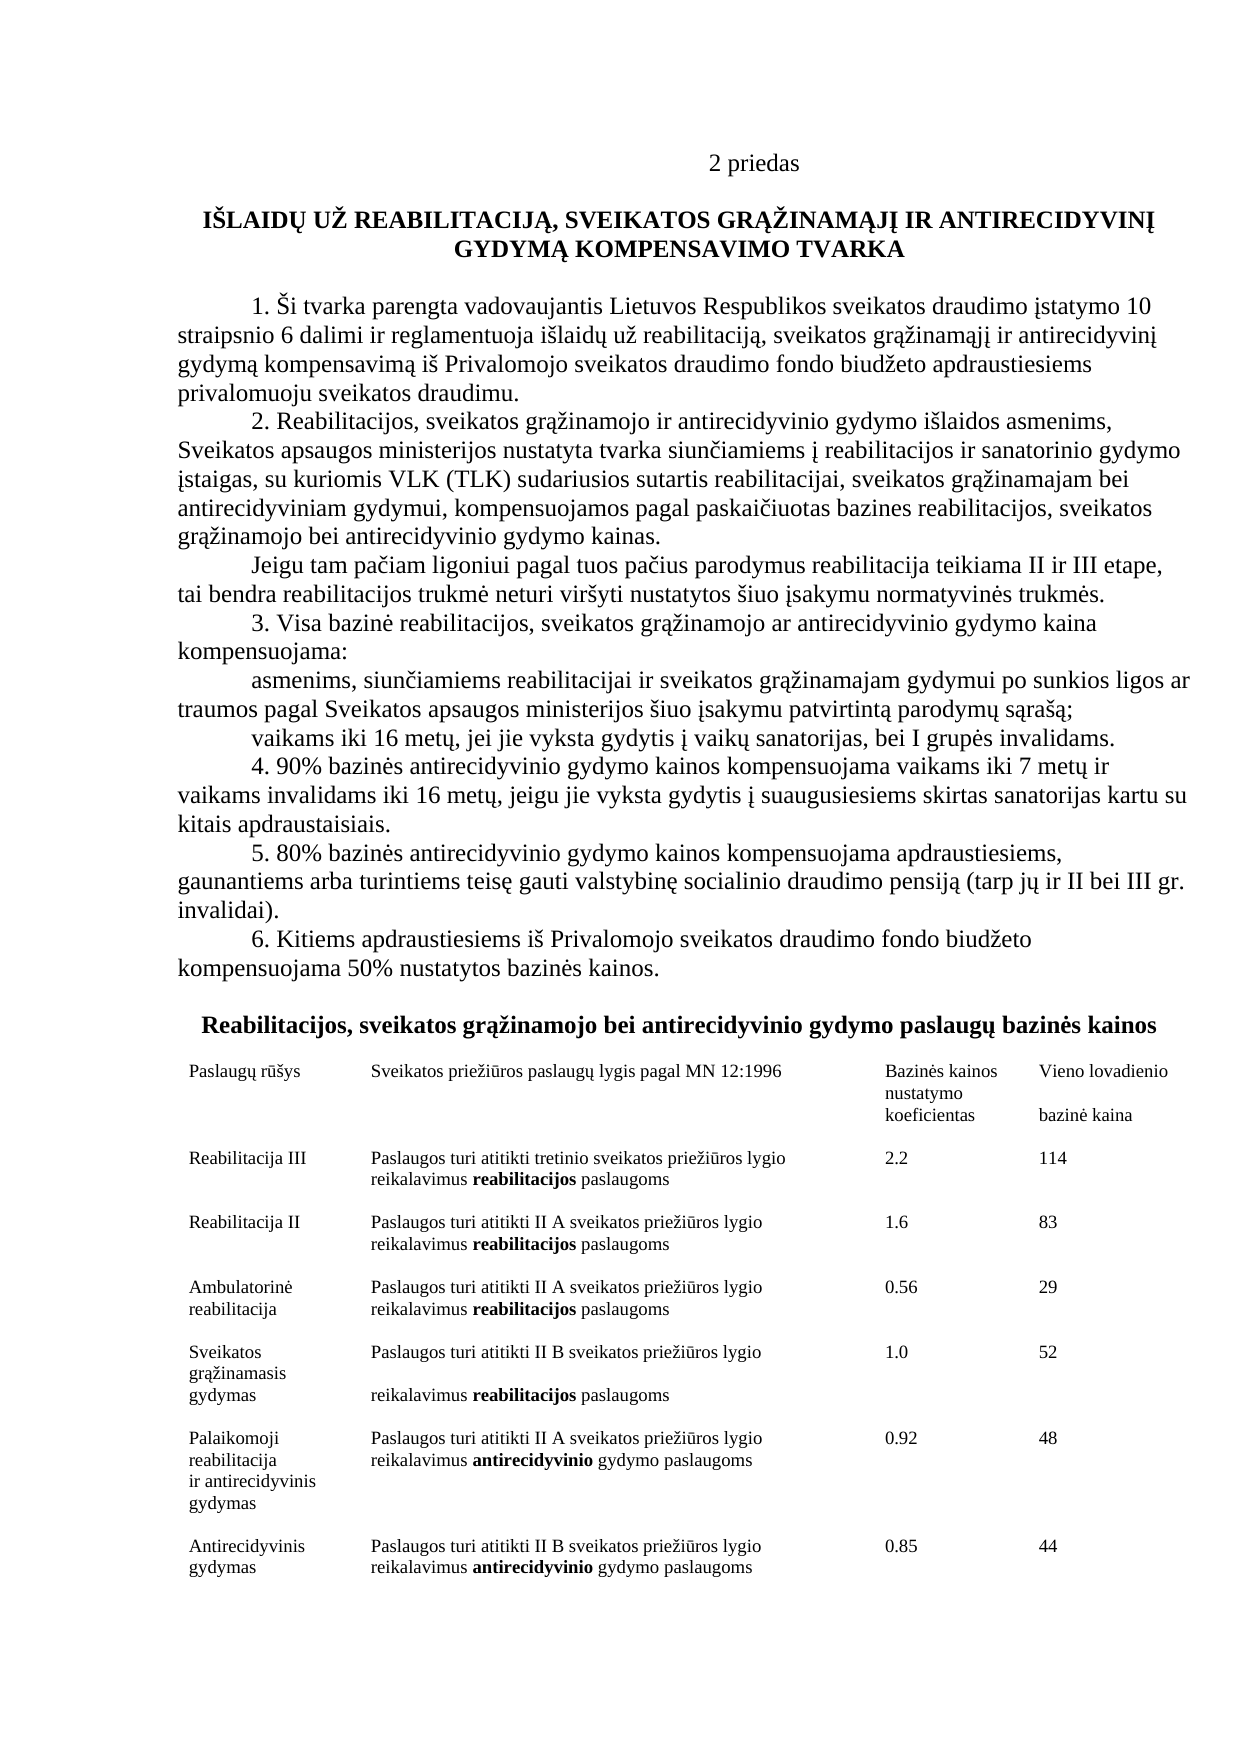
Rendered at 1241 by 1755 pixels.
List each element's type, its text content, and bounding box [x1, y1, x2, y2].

table_cell reabilitacija [177, 1449, 359, 1470]
table_cell [177, 1104, 359, 1125]
text 2 priedas [177, 148, 1181, 176]
table_cell 0.92 [874, 1427, 1027, 1448]
table_cell [1027, 1492, 1181, 1513]
table_cell Ambulatorinė [177, 1276, 359, 1298]
table_cell Bazinės kainos nustatymo [874, 1060, 1027, 1103]
table_header [874, 1039, 1027, 1060]
table_cell [359, 1405, 873, 1427]
table_cell Paslaugos turi atitikti tretinio sveikatos priežiūros lygio [359, 1147, 873, 1168]
table_cell [874, 1233, 1027, 1254]
table_cell reikalavimus reabilitacijos paslaugoms [359, 1233, 873, 1254]
text 3. Visa bazinė reabilitacijos, sveikatos grąžinamojo ar antirecidyvinio gydymo kaina kompensuojama: [177, 608, 1193, 665]
table_cell [1027, 1190, 1181, 1211]
table_cell reabilitacija [177, 1298, 359, 1319]
table_cell [874, 1405, 1027, 1427]
table_cell [359, 1513, 873, 1535]
table_cell Paslaugos turi atitikti II A sveikatos priežiūros lygio [359, 1211, 873, 1233]
table_cell reikalavimus reabilitacijos paslaugoms [359, 1298, 873, 1319]
table_cell [177, 1255, 359, 1276]
table_cell [359, 1125, 873, 1147]
table_cell [1027, 1298, 1181, 1319]
table_cell [1027, 1168, 1181, 1190]
table_cell [359, 1104, 873, 1125]
table_cell gydymas [177, 1492, 359, 1513]
table_cell [874, 1492, 1027, 1513]
table_cell [359, 1190, 873, 1211]
table_cell Vieno lovadienio [1027, 1060, 1181, 1103]
table_cell [1027, 1405, 1181, 1427]
table_cell [1027, 1125, 1181, 1147]
table_cell Paslaugos turi atitikti II A sveikatos priežiūros lygio [359, 1427, 873, 1448]
table_cell ir antirecidyvinis [177, 1470, 359, 1492]
table_cell 0.85 [874, 1535, 1027, 1556]
table_header [1027, 1039, 1181, 1060]
table_cell gydymas [177, 1556, 359, 1578]
table_cell [177, 1233, 359, 1254]
text Reabilitacijos, sveikatos grąžinamojo bei antirecidyvinio gydymo paslaugų bazinės kainos [177, 1010, 1181, 1039]
table_cell [1027, 1384, 1181, 1405]
table_cell 1.6 [874, 1211, 1027, 1233]
text 6. Kitiems apdraustiesiems iš Privalomojo sveikatos draudimo fondo biudžeto kompensuojama 50% nustatytos bazinės kainos. [177, 924, 1193, 981]
table_cell [177, 1125, 359, 1147]
table_cell Paslaugų rūšys [177, 1060, 359, 1103]
table_cell [1027, 1513, 1181, 1535]
table_cell [359, 1319, 873, 1341]
table_cell 0.56 [874, 1276, 1027, 1298]
table_header [359, 1039, 873, 1060]
table_cell Antirecidyvinis [177, 1535, 359, 1556]
table_cell reikalavimus reabilitacijos paslaugoms [359, 1168, 873, 1190]
table_cell Sveikatos priežiūros paslaugų lygis pagal MN 12:1996 [359, 1060, 873, 1103]
table_cell 1.0 [874, 1341, 1027, 1384]
table_cell [1027, 1556, 1181, 1578]
table_cell [874, 1470, 1027, 1492]
table_cell bazinė kaina [1027, 1104, 1181, 1125]
table_cell reikalavimus reabilitacijos paslaugoms [359, 1384, 873, 1405]
text asmenims, siunčiamiems reabilitacijai ir sveikatos grąžinamajam gydymui po sunkios ligos ar traumos pagal Sveikatos apsaugos ministerijos šiuo įsakymu patvirtintą parodymų sąrašą; [177, 665, 1193, 723]
table_cell [874, 1125, 1027, 1147]
table_cell Reabilitacija II [177, 1211, 359, 1233]
table_cell [177, 1405, 359, 1427]
table_cell [359, 1255, 873, 1276]
text vaikams iki 16 metų, jei jie vyksta gydytis į vaikų sanatorijas, bei I grupės invalidams. [177, 723, 1193, 751]
table_cell [874, 1319, 1027, 1341]
table_cell 52 [1027, 1341, 1181, 1384]
table_cell [1027, 1255, 1181, 1276]
table_cell [177, 1168, 359, 1190]
table_cell [1027, 1233, 1181, 1254]
table_cell 114 [1027, 1147, 1181, 1168]
table_cell [177, 1513, 359, 1535]
table_cell [874, 1449, 1027, 1470]
table_header [177, 1039, 359, 1060]
table_cell gydymas [177, 1384, 359, 1405]
table_cell [359, 1470, 873, 1492]
table_cell koeficientas [874, 1104, 1027, 1125]
table_cell [359, 1492, 873, 1513]
table_cell [1027, 1470, 1181, 1492]
table_cell 29 [1027, 1276, 1181, 1298]
table_cell [874, 1513, 1027, 1535]
table_cell [874, 1255, 1027, 1276]
table_cell Paslaugos turi atitikti II B sveikatos priežiūros lygio [359, 1341, 873, 1384]
table_cell Palaikomoji [177, 1427, 359, 1448]
table_cell [874, 1384, 1027, 1405]
table_cell 48 [1027, 1427, 1181, 1448]
text Išlaidų už reabilitaciją, sveikatos grąžinamąjį ir antirecidyvinį gydymą kompensavimo tvarka [177, 205, 1181, 263]
text 1. Ši tvarka parengta vadovaujantis Lietuvos Respublikos sveikatos draudimo įstatymo 10 straipsnio 6 dalimi ir reglamentuoja išlaidų už reabilitaciją, sveikatos grąžinamąjį ir antirecidyvinį gydymą kompensavimą iš Privalomojo sveikatos draudimo fondo biudžeto apdraustiesiems privalomuoju sveikatos draudimu. [177, 291, 1193, 406]
table_cell Paslaugos turi atitikti II A sveikatos priežiūros lygio [359, 1276, 873, 1298]
table_cell 83 [1027, 1211, 1181, 1233]
table_cell 2.2 [874, 1147, 1027, 1168]
text 4. 90% bazinės antirecidyvinio gydymo kainos kompensuojama vaikams iki 7 metų ir vaikams invalidams iki 16 metų, jeigu jie vyksta gydytis į suaugusiesiems skirtas sanatorijas kartu su kitais apdraustaisiais. [177, 751, 1193, 838]
table_cell [1027, 1449, 1181, 1470]
table_cell [874, 1298, 1027, 1319]
table_cell Sveikatos grąžinamasis [177, 1341, 359, 1384]
table_cell [1027, 1319, 1181, 1341]
text 2. Reabilitacijos, sveikatos grąžinamojo ir antirecidyvinio gydymo išlaidos asmenims, Sveikatos apsaugos ministerijos nustatyta tvarka siunčiamiems į reabilitacijos ir sanatorinio gydymo įstaigas, su kuriomis VLK (TLK) sudariusios sutartis reabilitacijai, sveikatos grąžinamajam bei antirecidyviniam gydymui, kompensuojamos pagal paskaičiuotas bazines reabilitacijos, sveikatos grąžinamojo bei antirecidyvinio gydymo kainas. [177, 406, 1193, 550]
table_cell [177, 1319, 359, 1341]
table_cell Paslaugos turi atitikti II B sveikatos priežiūros lygio [359, 1535, 873, 1556]
text Jeigu tam pačiam ligoniui pagal tuos pačius parodymus reabilitacija teikiama II ir III etape, tai bendra reabilitacijos trukmė neturi viršyti nustatytos šiuo įsakymu normatyvinės trukmės. [177, 550, 1193, 608]
table_cell Reabilitacija III [177, 1147, 359, 1168]
table_cell [874, 1190, 1027, 1211]
table_cell [177, 1190, 359, 1211]
table_cell 44 [1027, 1535, 1181, 1556]
table_cell [874, 1556, 1027, 1578]
table_cell reikalavimus antirecidyvinio gydymo paslaugoms [359, 1449, 873, 1470]
text 5. 80% bazinės antirecidyvinio gydymo kainos kompensuojama apdraustiesiems, gaunantiems arba turintiems teisę gauti valstybinę socialinio draudimo pensiją (tarp jų ir II bei III gr. invalidai). [177, 838, 1193, 924]
table_cell [874, 1168, 1027, 1190]
table_cell reikalavimus antirecidyvinio gydymo paslaugoms [359, 1556, 873, 1578]
